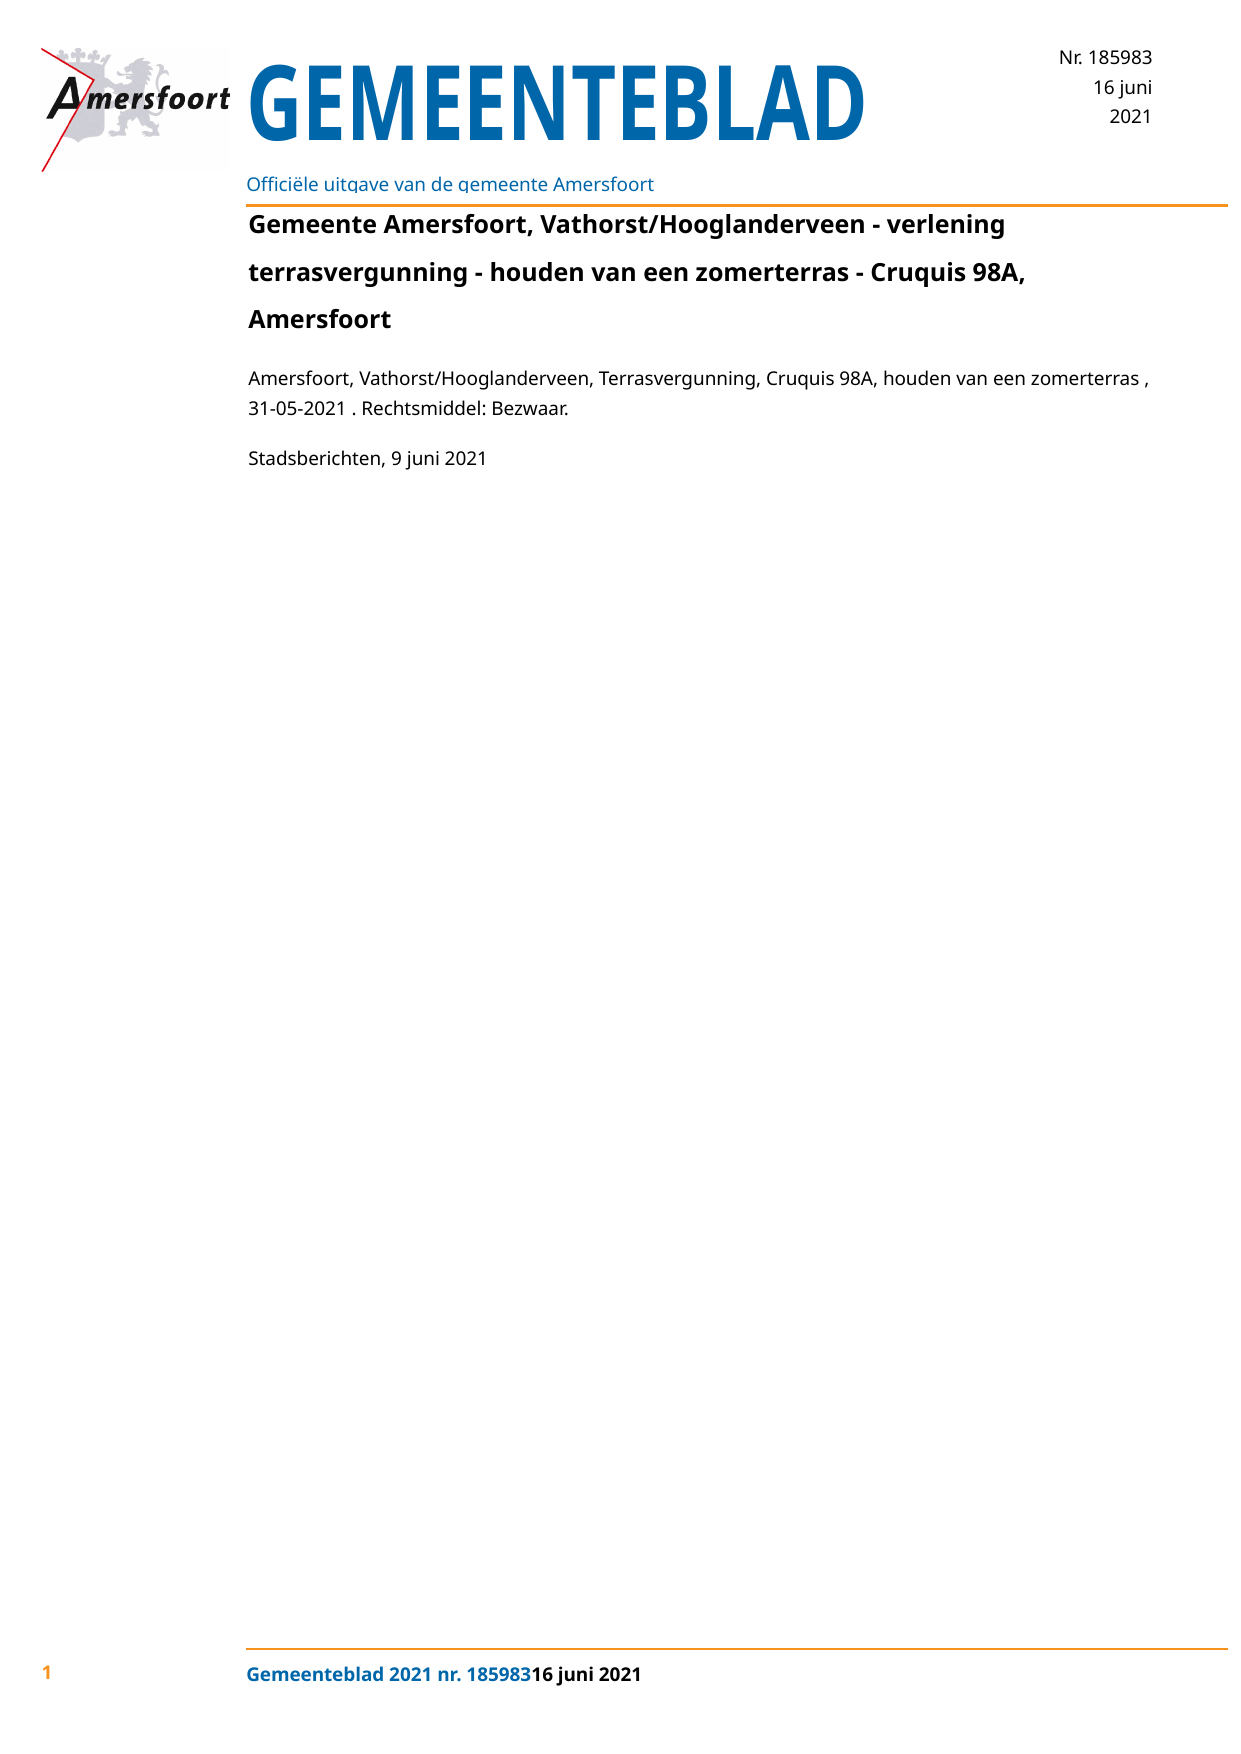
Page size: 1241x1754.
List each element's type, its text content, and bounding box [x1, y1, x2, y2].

text Gemeente Amersfoort, Vathorst/Hooglanderveen - verlening terrasvergunning - houden van een zomerterras - Cruquis 98A, Amersfoort [248, 207, 1152, 336]
text Stadsberichten, 9 juni 2021 [248, 446, 1152, 471]
text Amersfoort, Vathorst/Hooglanderveen, Terrasvergunning, Cruquis 98A, houden van een zomerterras , 31-05-2021 . Rechtsmiddel: Bezwaar. [248, 366, 1152, 421]
picture [41, 47, 231, 172]
